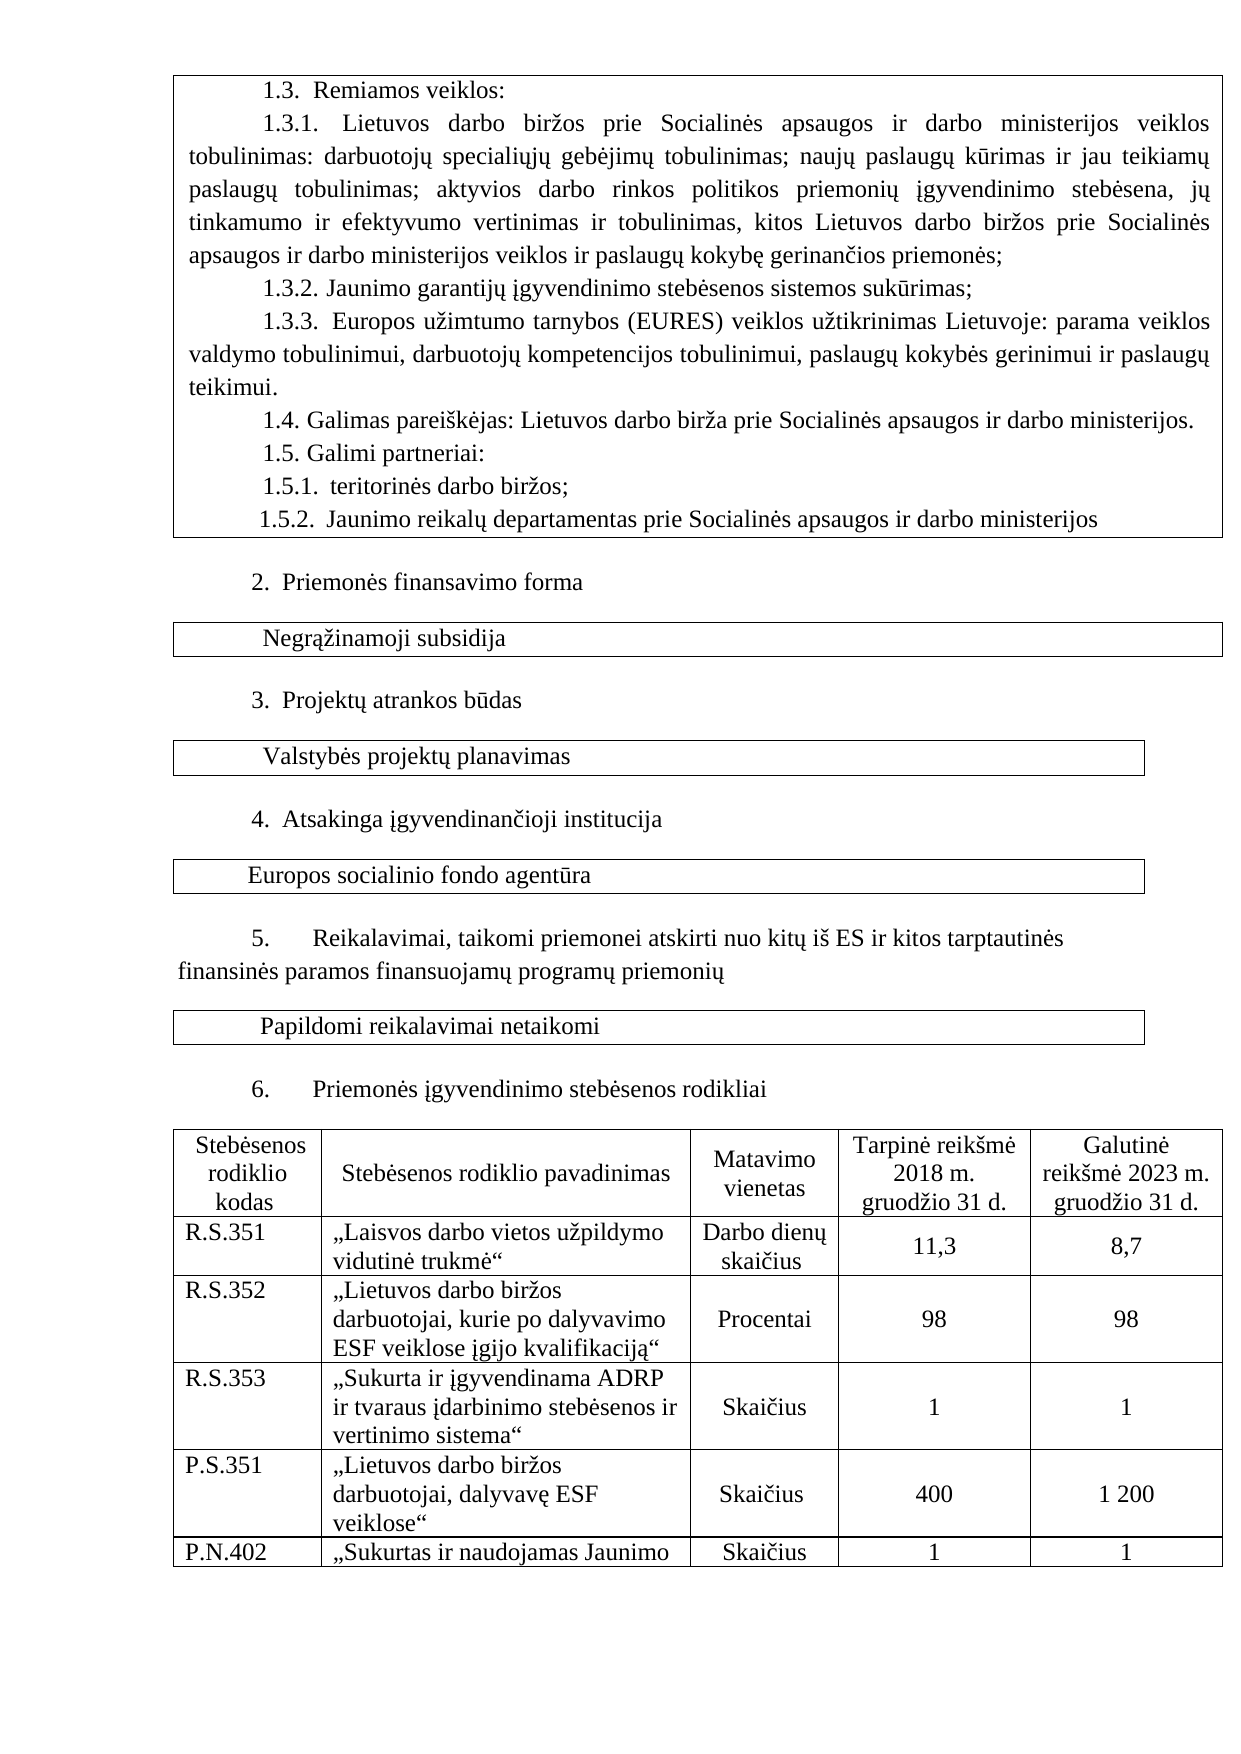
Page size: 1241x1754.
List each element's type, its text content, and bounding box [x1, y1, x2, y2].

table_cell „Lietuvos darbo biržos darbuotojai, dalyvavę ESF veiklose“ [322, 1450, 690, 1536]
table_cell 1.3. Remiamos veiklos: 1.3.1. Lietuvos darbo biržos prie Socialinės apsaugos ir darbo ministerijos veiklos tobulinimas: darbuotojų specialiųjų gebėjimų tobulinimas; naujų paslaugų kūrimas ir jau teikiamų paslaugų tobulinimas; aktyvios darbo rinkos politikos priemonių įgyvendinimo stebėsena, jų tinkamumo ir efektyvumo vertinimas ir tobulinimas, kitos Lietuvos darbo biržos prie Socialinės apsaugos ir darbo ministerijos veiklos ir paslaugų kokybę gerinančios priemonės; 1.3.2. Jaunimo garantijų įgyvendinimo stebėsenos sistemos sukūrimas; 1.3.3. Europos užimtumo tarnybos (EURES) veiklos užtikrinimas Lietuvoje: parama veiklos valdymo tobulinimui, darbuotojų kompetencijos tobulinimui, paslaugų kokybės gerinimui ir paslaugų teikimui. 1.4. Galimas pareiškėjas: Lietuvos darbo birža prie Socialinės apsaugos ir darbo ministerijos. 1.5. Galimi partneriai: 1.5.1. teritorinės darbo biržos; 1.5.2. Jaunimo reikalų departamentas prie Socialinės apsaugos ir darbo ministerijos [174, 76, 1222, 537]
table_cell R.S.352 [174, 1276, 321, 1362]
table_cell „Lietuvos darbo biržos darbuotojai, kurie po dalyvavimo ESF veiklose įgijo kvalifikaciją“ [322, 1276, 690, 1362]
text 4. Atsakinga įgyvendinančioji institucija [251, 804, 1122, 833]
table_cell Darbo dienų skaičius [691, 1217, 838, 1274]
table_cell „Sukurta ir įgyvendinama ADRP ir tvaraus įdarbinimo stebėsenos ir vertinimo sistema“ [322, 1363, 690, 1449]
table_cell Skaičius [691, 1450, 838, 1536]
table_header Stebėsenos rodiklio kodas [174, 1130, 321, 1216]
table_cell Skaičius [691, 1538, 838, 1566]
text 5. Reikalavimai, taikomi priemonei atskirti nuo kitų iš ES ir kitos tarptautinės finansinės paramos finansuojamų programų priemonių [177, 923, 1122, 984]
table_cell 1 200 [1031, 1450, 1222, 1536]
table_cell R.S.351 [174, 1217, 321, 1274]
table_cell 11,3 [839, 1217, 1030, 1274]
table_header Galutinė reikšmė 2023 m. gruodžio 31 d. [1031, 1130, 1222, 1216]
table_cell Procentai [691, 1276, 838, 1362]
table_cell 400 [839, 1450, 1030, 1536]
table_header Matavimo vienetas [691, 1130, 838, 1216]
text 6. Priemonės įgyvendinimo stebėsenos rodikliai [177, 1074, 1122, 1103]
table_header Negrąžinamoji subsidija [174, 623, 1222, 656]
table_header Papildomi reikalavimai netaikomi [174, 1011, 1144, 1044]
text 2. Priemonės finansavimo forma [251, 567, 1122, 596]
table_cell R.S.353 [174, 1363, 321, 1449]
table_cell P.N.402 [174, 1538, 321, 1566]
table_cell 8,7 [1031, 1217, 1222, 1274]
table_header Europos socialinio fondo agentūra [174, 860, 1144, 893]
text 3. Projektų atrankos būdas [251, 686, 1122, 714]
table_cell 1 [839, 1363, 1030, 1449]
table_header Tarpinė reikšmė 2018 m. gruodžio 31 d. [839, 1130, 1030, 1216]
table_cell 1 [839, 1538, 1030, 1566]
table_cell Skaičius [691, 1363, 838, 1449]
table_cell P.S.351 [174, 1450, 321, 1536]
table_header Valstybės projektų planavimas [174, 741, 1144, 774]
table_cell 98 [839, 1276, 1030, 1362]
table_cell 98 [1031, 1276, 1222, 1362]
table_cell 1 [1031, 1363, 1222, 1449]
table_cell 1 [1031, 1538, 1222, 1566]
table_cell „Laisvos darbo vietos užpildymo vidutinė trukmė“ [322, 1217, 690, 1274]
table_header Stebėsenos rodiklio pavadinimas [322, 1130, 690, 1216]
table_cell „Sukurtas ir naudojamas Jaunimo [322, 1538, 690, 1566]
